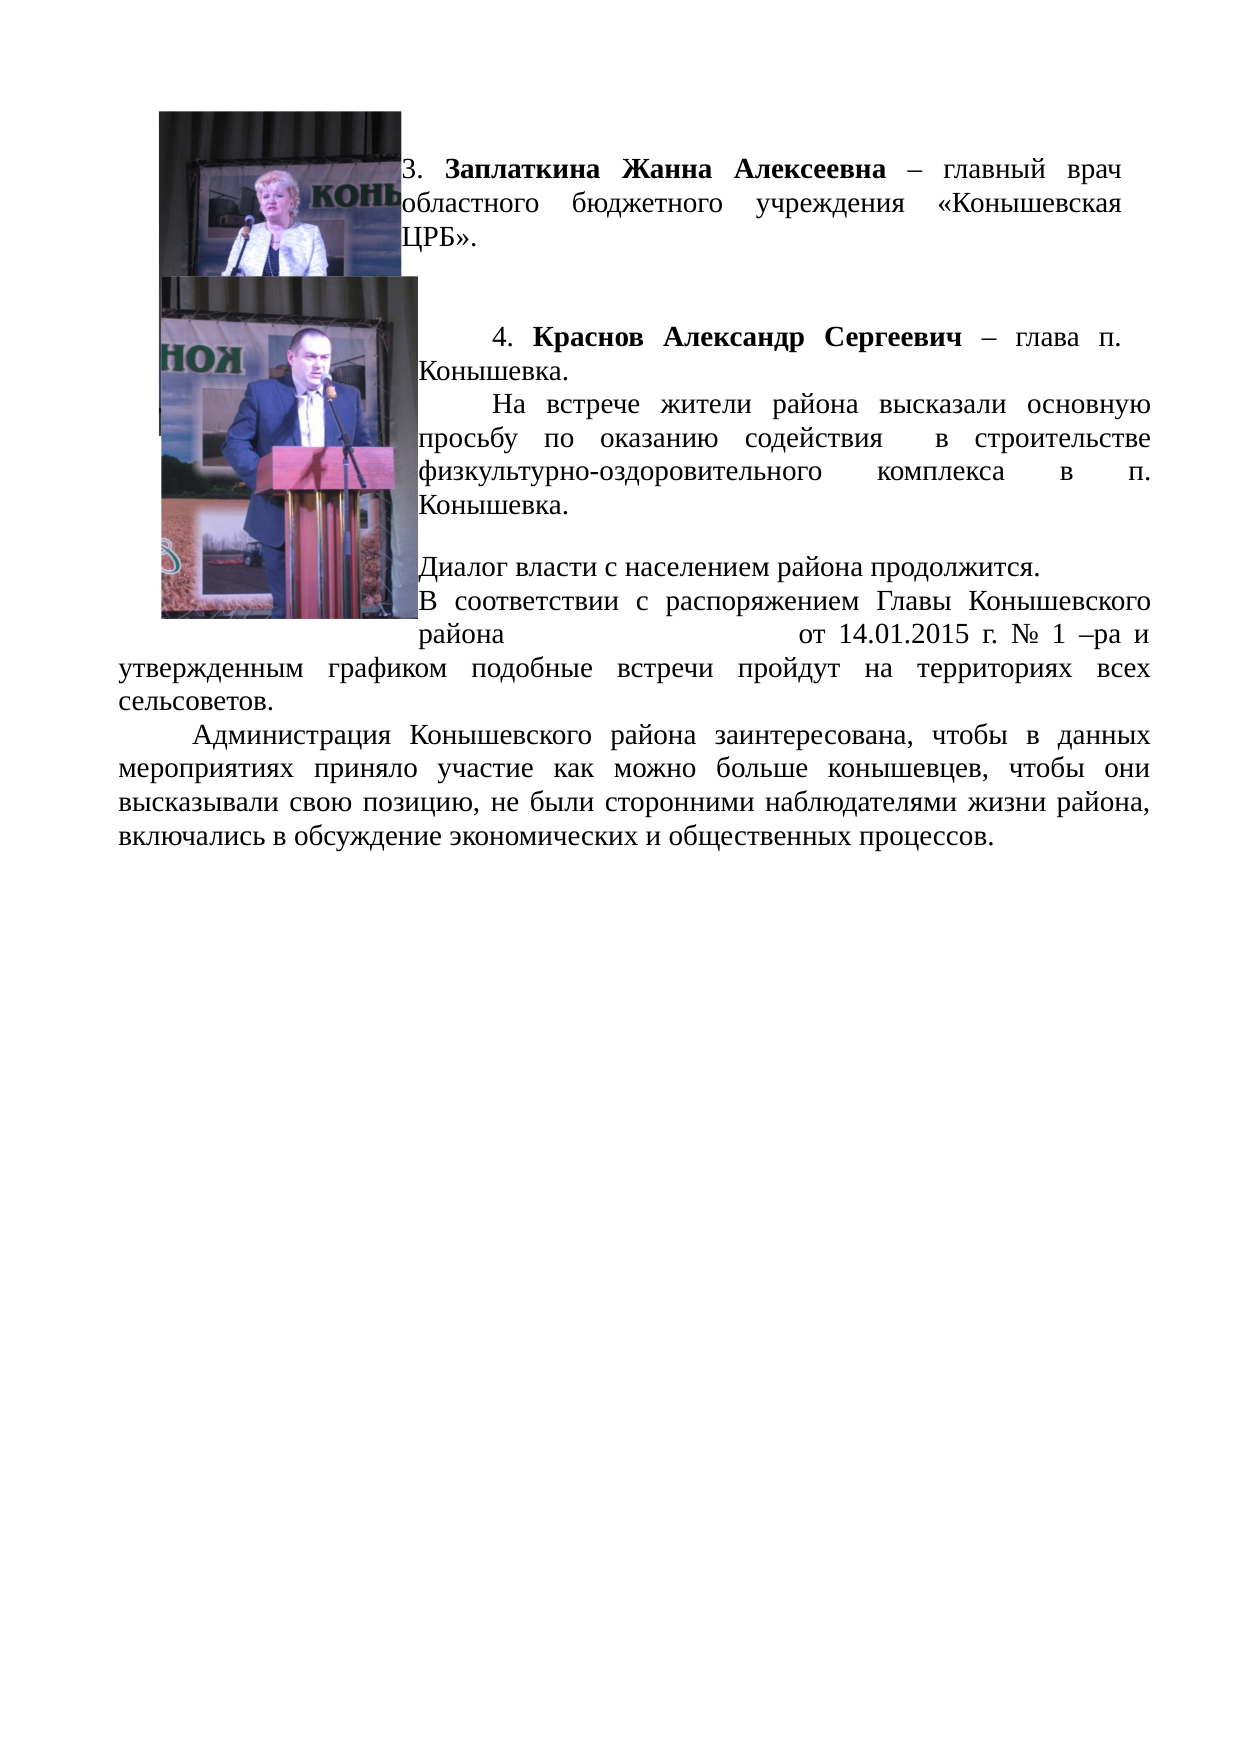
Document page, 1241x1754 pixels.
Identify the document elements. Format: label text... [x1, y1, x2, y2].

text [118, 152, 158, 252]
text Диалог власти с населением района продолжится. [418, 549, 1152, 583]
text В соответствии с распоряжением Главы Конышевского района от 14.01.2015 г. № 1 –ра и утвержденным графиком подобные встречи пройдут на территориях всех сельсоветов. [118, 583, 1152, 717]
text [118, 549, 161, 583]
text [118, 319, 158, 386]
text 4. Краснов Александр Сергеевич – глава п. Конышевка. [418, 319, 1122, 386]
text Администрация Конышевского района заинтересована, чтобы в данных мероприятиях приняло участие как можно больше конышевцев, чтобы они высказывали свою позицию, не были сторонними наблюдателями жизни района, включались в обсуждение экономических и общественных процессов. [118, 717, 1152, 851]
text 3. Заплаткина Жанна Алексеевна – главный врач областного бюджетного учреждения «Конышевская ЦРБ». [402, 152, 1122, 252]
text [118, 386, 161, 521]
text На встрече жители района высказали основную просьбу по оказанию содействия в строительстве физкультурно-оздоровительного комплекса в п. Конышевка. [418, 386, 1152, 521]
